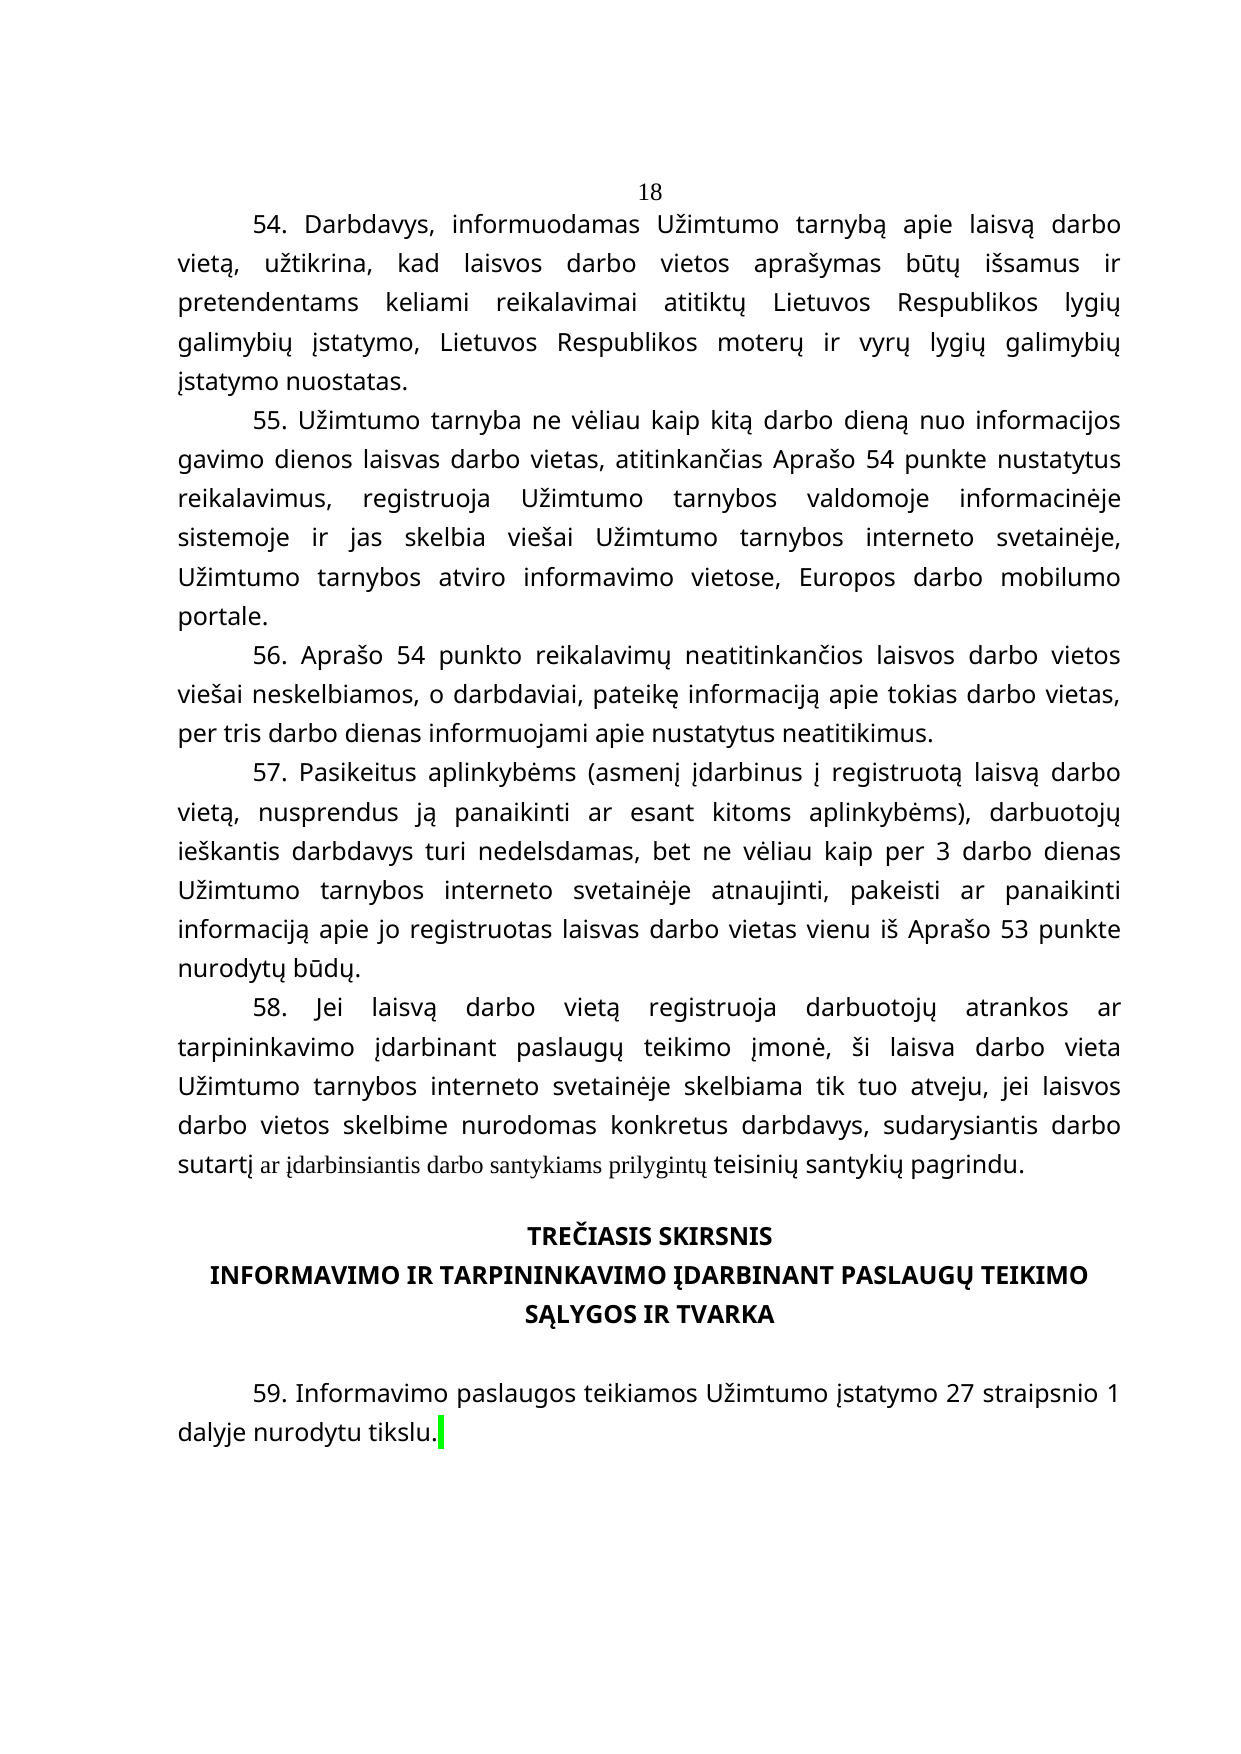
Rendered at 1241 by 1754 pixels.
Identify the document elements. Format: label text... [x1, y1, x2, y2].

text INFORMAVIMO IR TARPININKAVIMO ĮDARBINANT PASLAUGŲ TEIKIMO SĄLYGOS IR TVARKA [177, 1258, 1122, 1331]
text 54. Darbdavys, informuodamas Užimtumo tarnybą apie laisvą darbo vietą, užtikrina, kad laisvos darbo vietos aprašymas būtų išsamus ir pretendentams keliami reikalavimai atitiktų Lietuvos Respublikos lygių galimybių įstatymo, Lietuvos Respublikos moterų ir vyrų lygių galimybių įstatymo nuostatas. [177, 207, 1122, 397]
text TREČIASIS SKIRSNIS [177, 1219, 1122, 1253]
text 59. Informavimo paslaugos teikiamos Užimtumo įstatymo 27 straipsnio 1 dalyje nurodytu tikslu. [177, 1376, 1122, 1449]
text 55. Užimtumo tarnyba ne vėliau kaip kitą darbo dieną nuo informacijos gavimo dienos laisvas darbo vietas, atitinkančias Aprašo 54 punkte nustatytus reikalavimus, registruoja Užimtumo tarnybos valdomoje informacinėje sistemoje ir jas skelbia viešai Užimtumo tarnybos interneto svetainėje, Užimtumo tarnybos atviro informavimo vietose, Europos darbo mobilumo portale. [177, 402, 1122, 632]
text 56. Aprašo 54 punkto reikalavimų neatitinkančios laisvos darbo vietos viešai neskelbiamos, o darbdaviai, pateikę informaciją apie tokias darbo vietas, per tris darbo dienas informuojami apie nustatytus neatitikimus. [177, 637, 1122, 750]
text 58. Jei laisvą darbo vietą registruoja darbuotojų atrankos ar tarpininkavimo įdarbinant paslaugų teikimo įmonė, ši laisva darbo vieta Užimtumo tarnybos interneto svetainėje skelbiama tik tuo atveju, jei laisvos darbo vietos skelbime nurodomas konkretus darbdavys, sudarysiantis darbo sutartį ar įdarbinsiantis darbo santykiams prilygintų teisinių santykių pagrindu. [177, 990, 1122, 1181]
text 57. Pasikeitus aplinkybėms (asmenį įdarbinus į registruotą laisvą darbo vietą, nusprendus ją panaikinti ar esant kitoms aplinkybėms), darbuotojų ieškantis darbdavys turi nedelsdamas, bet ne vėliau kaip per 3 darbo dienas Užimtumo tarnybos interneto svetainėje atnaujinti, pakeisti ar panaikinti informaciją apie jo registruotas laisvas darbo vietas vienu iš Aprašo 53 punkte nurodytų būdų. [177, 755, 1122, 985]
